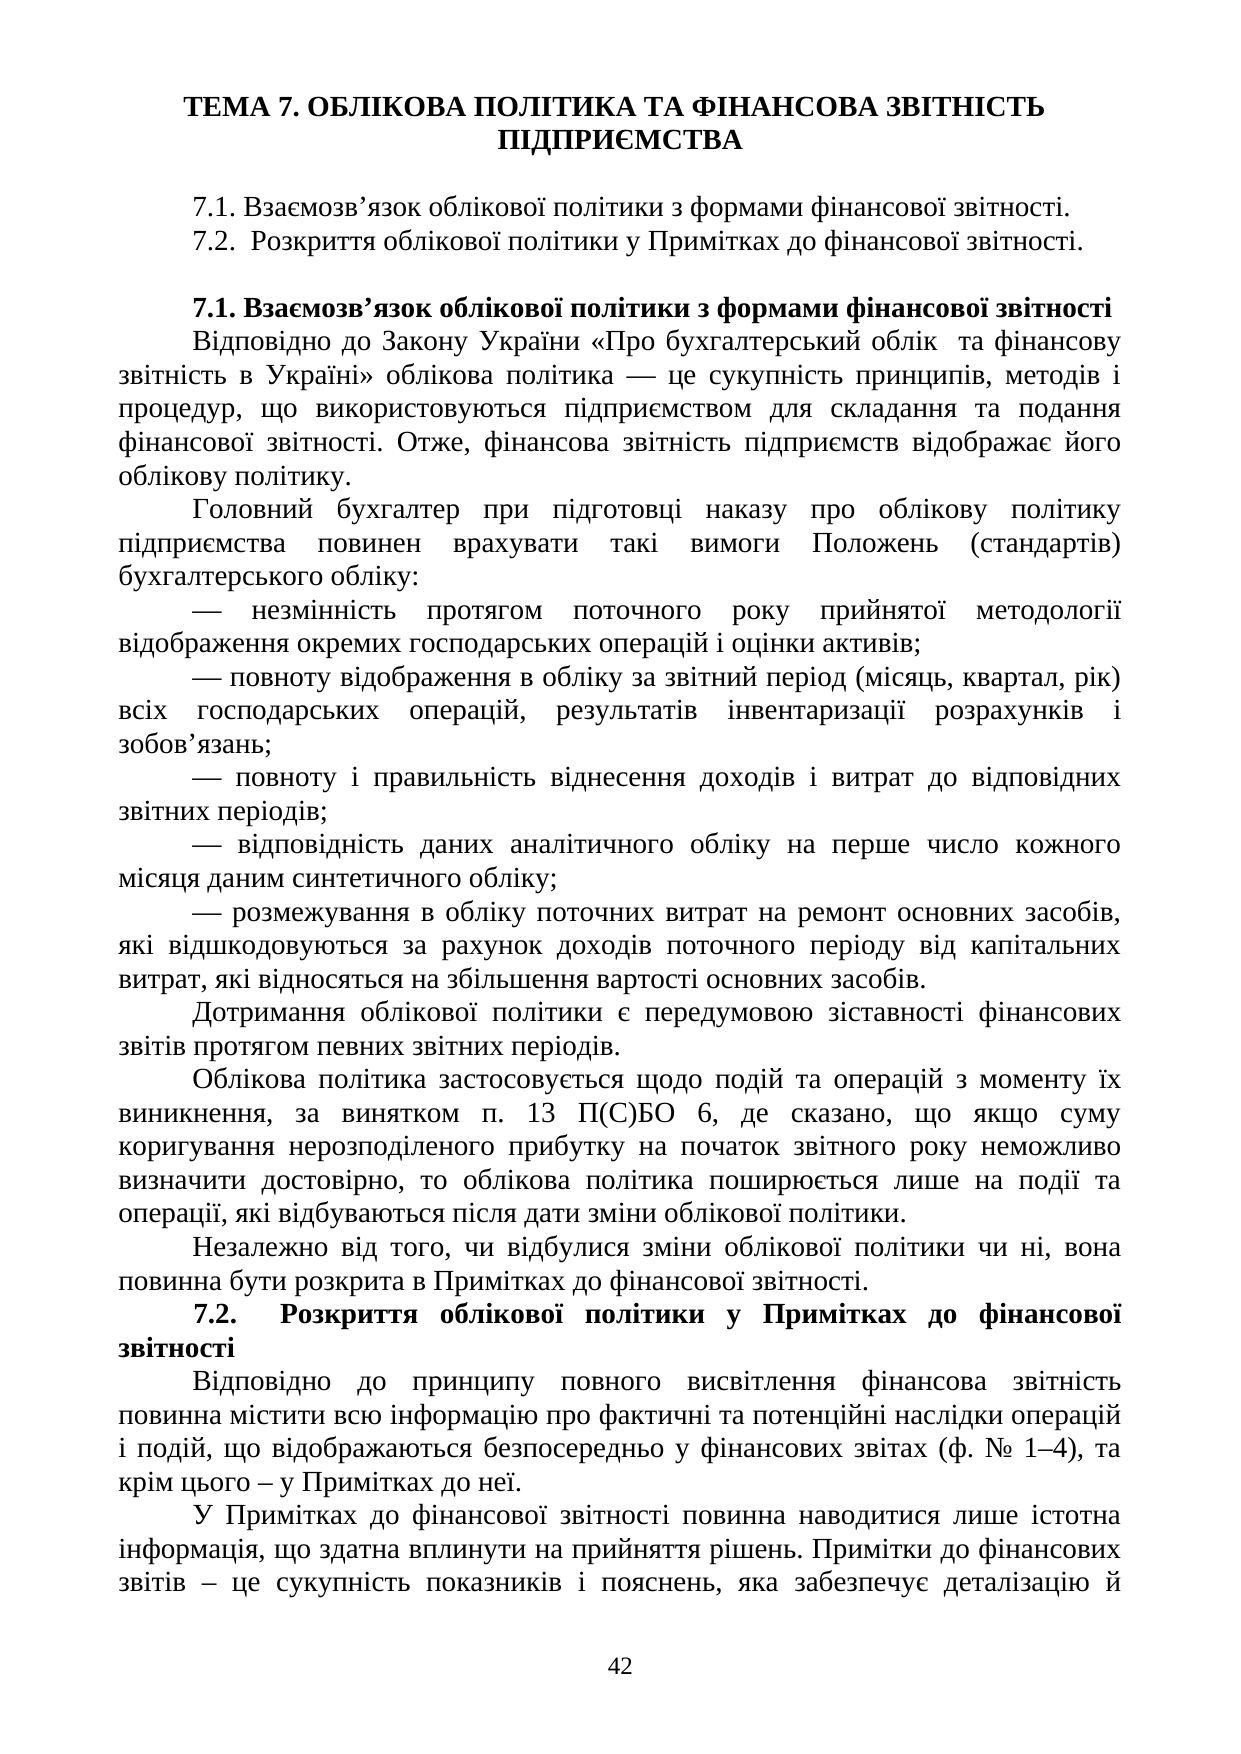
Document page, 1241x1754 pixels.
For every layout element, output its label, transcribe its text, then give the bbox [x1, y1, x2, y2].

text ― повноту відображення в обліку за звітний період (місяць, квартал, рік) всіх господарських операцій, результатів інвентаризації розрахунків і зобов’язань; [118, 659, 1122, 759]
text Відповідно до принципу повного висвітлення фінансова звітність повинна містити всю інформацію про фактичні та потенційні наслідки операцій і подій, що відображаються безпосередньо у фінансових звітах (ф. № 1–4), та крім цього – у Примітках до неї. [118, 1363, 1122, 1497]
text Дотримання облікової політики є передумовою зіставності фінансових звітів протягом певних звітних періодів. [118, 994, 1122, 1061]
text Відповідно до Закону України «Про бухгалтерський облік та фінансову звітність в Україні» облікова політика — це сукупність принципів, методів і процедур, що використовуються підприємством для складання та подання фінансової звітності. Отже, фінансова звітність підприємств відображає його облікову політику. [118, 323, 1122, 491]
text Незалежно від того, чи відбулися зміни облікової політики чи ні, вона повинна бути розкрита в Примітках до фінансової звітності. [118, 1229, 1122, 1296]
text ТЕМА 7. ОБЛІКОВА ПОЛІТИКА ТА ФІНАНСОВА ЗВІТНІСТЬ ПІДПРИЄМСТВА [107, 89, 1122, 156]
text ― розмежування в обліку поточних витрат на ремонт основних засобів, які відшкодовуються за рахунок доходів поточного періоду від капітальних витрат, які відносяться на збільшення вартості основних засобів. [118, 894, 1122, 994]
text Головний бухгалтер при підготовці наказу про облікову політику підприємства повинен врахувати такі вимоги Положень (стандартів) бухгалтерського обліку: [118, 491, 1122, 592]
text У Примітках до фінансової звітності повинна наводитися лише істотна інформація, що здатна вплинути на прийняття рішень. Примітки до фінансових звітів – це сукупність показників і пояснень, яка забезпечує деталізацію й [118, 1497, 1122, 1598]
text 7.2. Розкриття облікової політики у Примітках до фінансової звітності [118, 1296, 1122, 1363]
text 7.1. Взаємозв’язок облікової політики з формами фінансової звітності. [118, 189, 1122, 223]
text 7.2. Розкриття облікової політики у Примітках до фінансової звітності. [118, 223, 1122, 256]
text 7.1. Взаємозв’язок облікової політики з формами фінансової звітності [118, 290, 1122, 323]
text Облікова політика застосовується щодо подій та операцій з моменту їх виникнення, за винятком п. 13 П(С)БО 6, де сказано, що якщо суму коригування нерозподіленого прибутку на початок звітного року неможливо визначити достовірно, то облікова політика поширюється лише на події та операції, які відбуваються після дати зміни облікової політики. [118, 1061, 1122, 1229]
text ― повноту і правильність віднесення доходів і витрат до відповідних звітних періодів; [118, 759, 1122, 827]
text ― незмінність протягом поточного року прийнятої методології відображення окремих господарських операцій і оцінки активів; [118, 592, 1122, 659]
text ― відповідність даних аналітичного обліку на перше число кожного місяця даним синтетичного обліку; [118, 827, 1122, 894]
